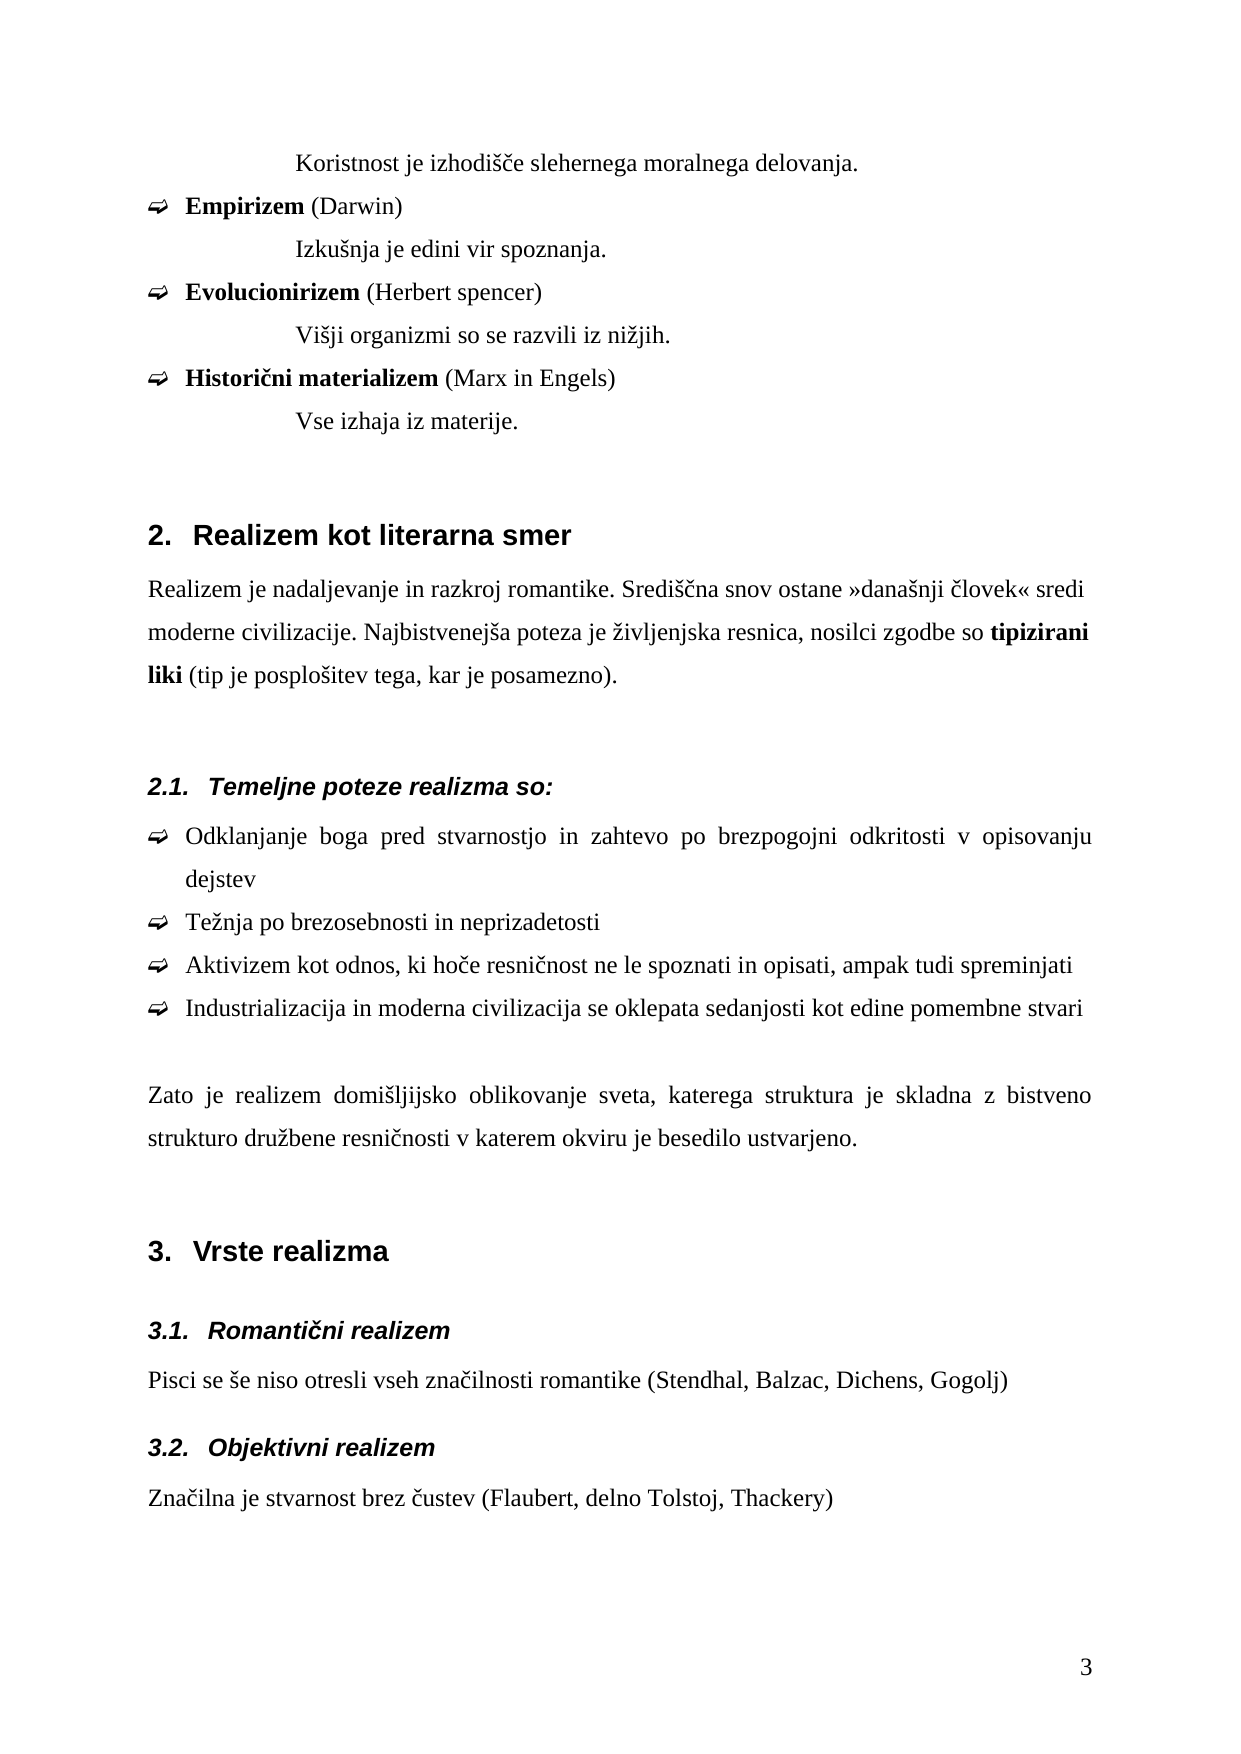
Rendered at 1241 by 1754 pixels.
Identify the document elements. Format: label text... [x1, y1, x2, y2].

text Pisci se še niso otresli vseh značilnosti romantike (Stendhal, Balzac, Dichens, Gogolj) [148, 1365, 1093, 1394]
text Višji organizmi so se razvili iz nižjih. [221, 320, 1093, 349]
text Zato je realizem domišljijsko oblikovanje sveta, katerega struktura je skladna z bistveno strukturo družbene resničnosti v katerem okviru je besedilo ustvarjeno. [148, 1080, 1093, 1152]
subtitle Temeljne poteze realizma so: [148, 772, 1093, 800]
text Realizem je nadaljevanje in razkroj romantike. Središčna snov ostane »današnji človek« sredi moderne civilizacije. Najbistvenejša poteza je življenjska resnica, nosilci zgodbe so tipizirani liki (tip je posplošitev tega, kar je posamezno). [148, 574, 1093, 689]
list Odklanjanje boga pred stvarnostjo in zahtevo po brezpogojni odkritosti v opisovanju dejstev [148, 821, 1093, 893]
text Značilna je stvarnost brez čustev (Flaubert, delno Tolstoj, Thackery) [148, 1483, 1093, 1511]
list Industrializacija in moderna civilizacija se oklepata sedanjosti kot edine pomembne stvari [148, 993, 1093, 1022]
text Izkušnja je edini vir spoznanja. [221, 234, 1093, 263]
subtitle Realizem kot literarna smer [148, 518, 1093, 551]
list Empirizem (Darwin) [148, 191, 1093, 219]
subtitle Romantični realizem [148, 1316, 1093, 1344]
text Vse izhaja iz materije. [221, 406, 1093, 435]
list Aktivizem kot odnos, ki hoče resničnost ne le spoznati in opisati, ampak tudi spreminjati [148, 950, 1093, 979]
list Težnja po brezosebnosti in neprizadetosti [148, 907, 1093, 936]
subtitle Objektivni realizem [148, 1433, 1093, 1462]
list Historični materializem (Marx in Engels) [148, 363, 1093, 392]
subtitle Vrste realizma [148, 1234, 1093, 1268]
text Koristnost je izhodišče slehernega moralnega delovanja. [221, 148, 1093, 176]
list Evolucionirizem (Herbert spencer) [148, 277, 1093, 306]
